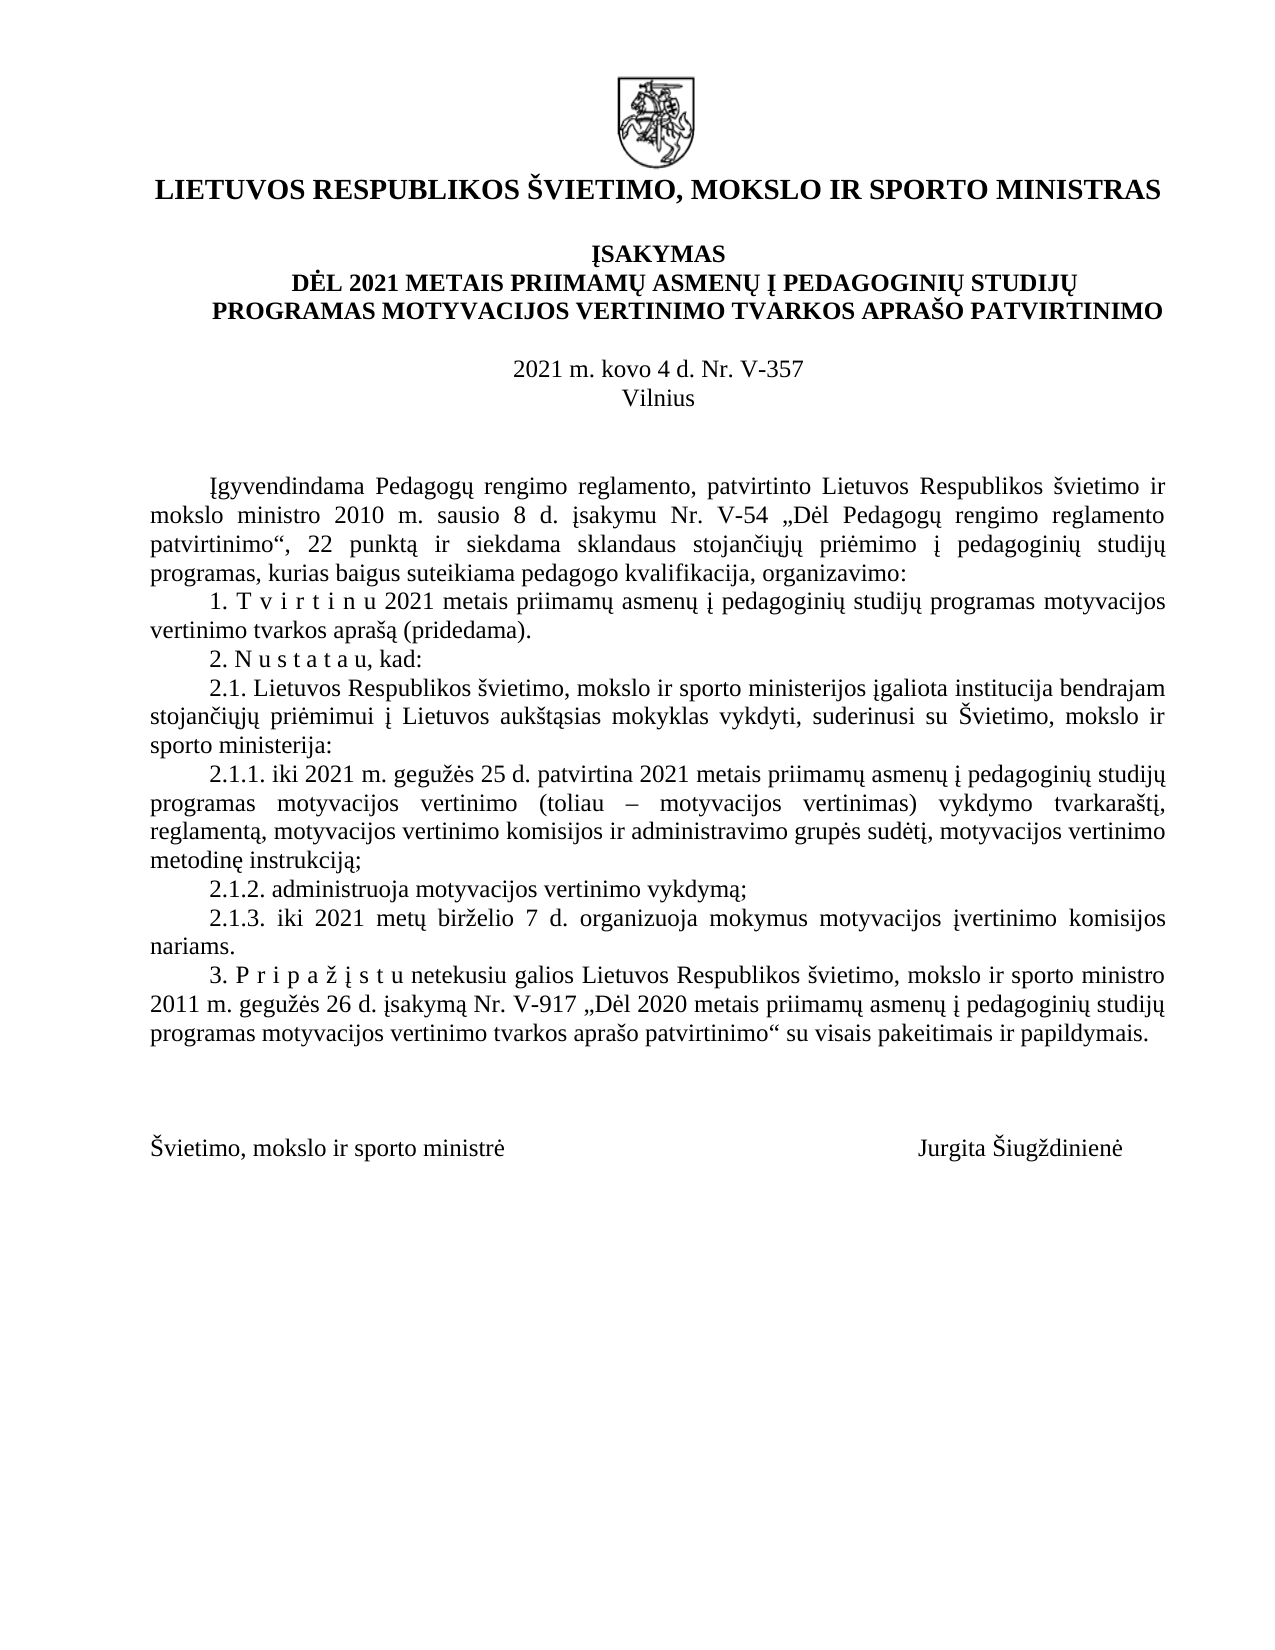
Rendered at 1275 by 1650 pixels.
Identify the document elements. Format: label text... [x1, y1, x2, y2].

text Įgyvendindama Pedagogų rengimo reglamento, patvirtinto Lietuvos Respublikos švietimo ir mokslo ministro 2010 m. sausio 8 d. įsakymu Nr. V-54 „Dėl Pedagogų rengimo reglamento patvirtinimo“, 22 punktą ir siekdama sklandaus stojančiųjų priėmimo į pedagoginių studijų programas, kurias baigus suteikiama pedagogo kvalifikacija, organizavimo: [150, 471, 1167, 586]
text LIETUVOS RESPUBLIKOS ŠVIETIMO, MOKSLO IR SPORTO MINISTRAS [150, 172, 1167, 205]
text 2. N u s t a t a u, kad: [150, 644, 1167, 673]
text 2.1.1. iki 2021 m. gegužės 25 d. patvirtina 2021 metais priimamų asmenų į pedagoginių studijų programas motyvacijos vertinimo (toliau – motyvacijos vertinimas) vykdymo tvarkaraštį, reglamentą, motyvacijos vertinimo komisijos ir administravimo grupės sudėtį, motyvacijos vertinimo metodinę instrukciją; [150, 759, 1167, 874]
text DĖL 2021 METAIS PRIIMAMŲ ASMENŲ Į PEDAGOGINIŲ STUDIJŲ [150, 268, 1167, 296]
text Vilnius [150, 383, 1167, 411]
text 2021 m. kovo 4 d. Nr. V-357 [150, 354, 1167, 383]
text 2.1. Lietuvos Respublikos švietimo, mokslo ir sporto ministerijos įgaliota institucija bendrajam stojančiųjų priėmimui į Lietuvos aukštąsias mokyklas vykdyti, suderinusi su Švietimo, mokslo ir sporto ministerija: [150, 673, 1167, 759]
text 3. P r i p a ž į s t u netekusiu galios Lietuvos Respublikos švietimo, mokslo ir sporto ministro 2011 m. gegužės 26 d. įsakymą Nr. V-917 „Dėl 2020 metais priimamų asmenų į pedagoginių studijų programas motyvacijos vertinimo tvarkos aprašo patvirtinimo“ su visais pakeitimais ir papildymais. [150, 960, 1167, 1046]
text ĮSAKYMAS [150, 239, 1167, 268]
text 1. T v i r t i n u 2021 metais priimamų asmenų į pedagoginių studijų programas motyvacijos vertinimo tvarkos aprašą (pridedama). [150, 586, 1167, 644]
text 2.1.2. administruoja motyvacijos vertinimo vykdymą; [150, 874, 1167, 903]
text PROGRAMAS MOTYVACIJOS VERTINIMO TVARKOS APRAŠO PATVIRTINIMO [150, 296, 1167, 325]
text 2.1.3. iki 2021 metų birželio 7 d. organizuoja mokymus motyvacijos įvertinimo komisijos nariams. [150, 903, 1167, 960]
text Švietimo, mokslo ir sporto ministrė Jurgita Šiugždinienė [150, 1133, 1167, 1161]
